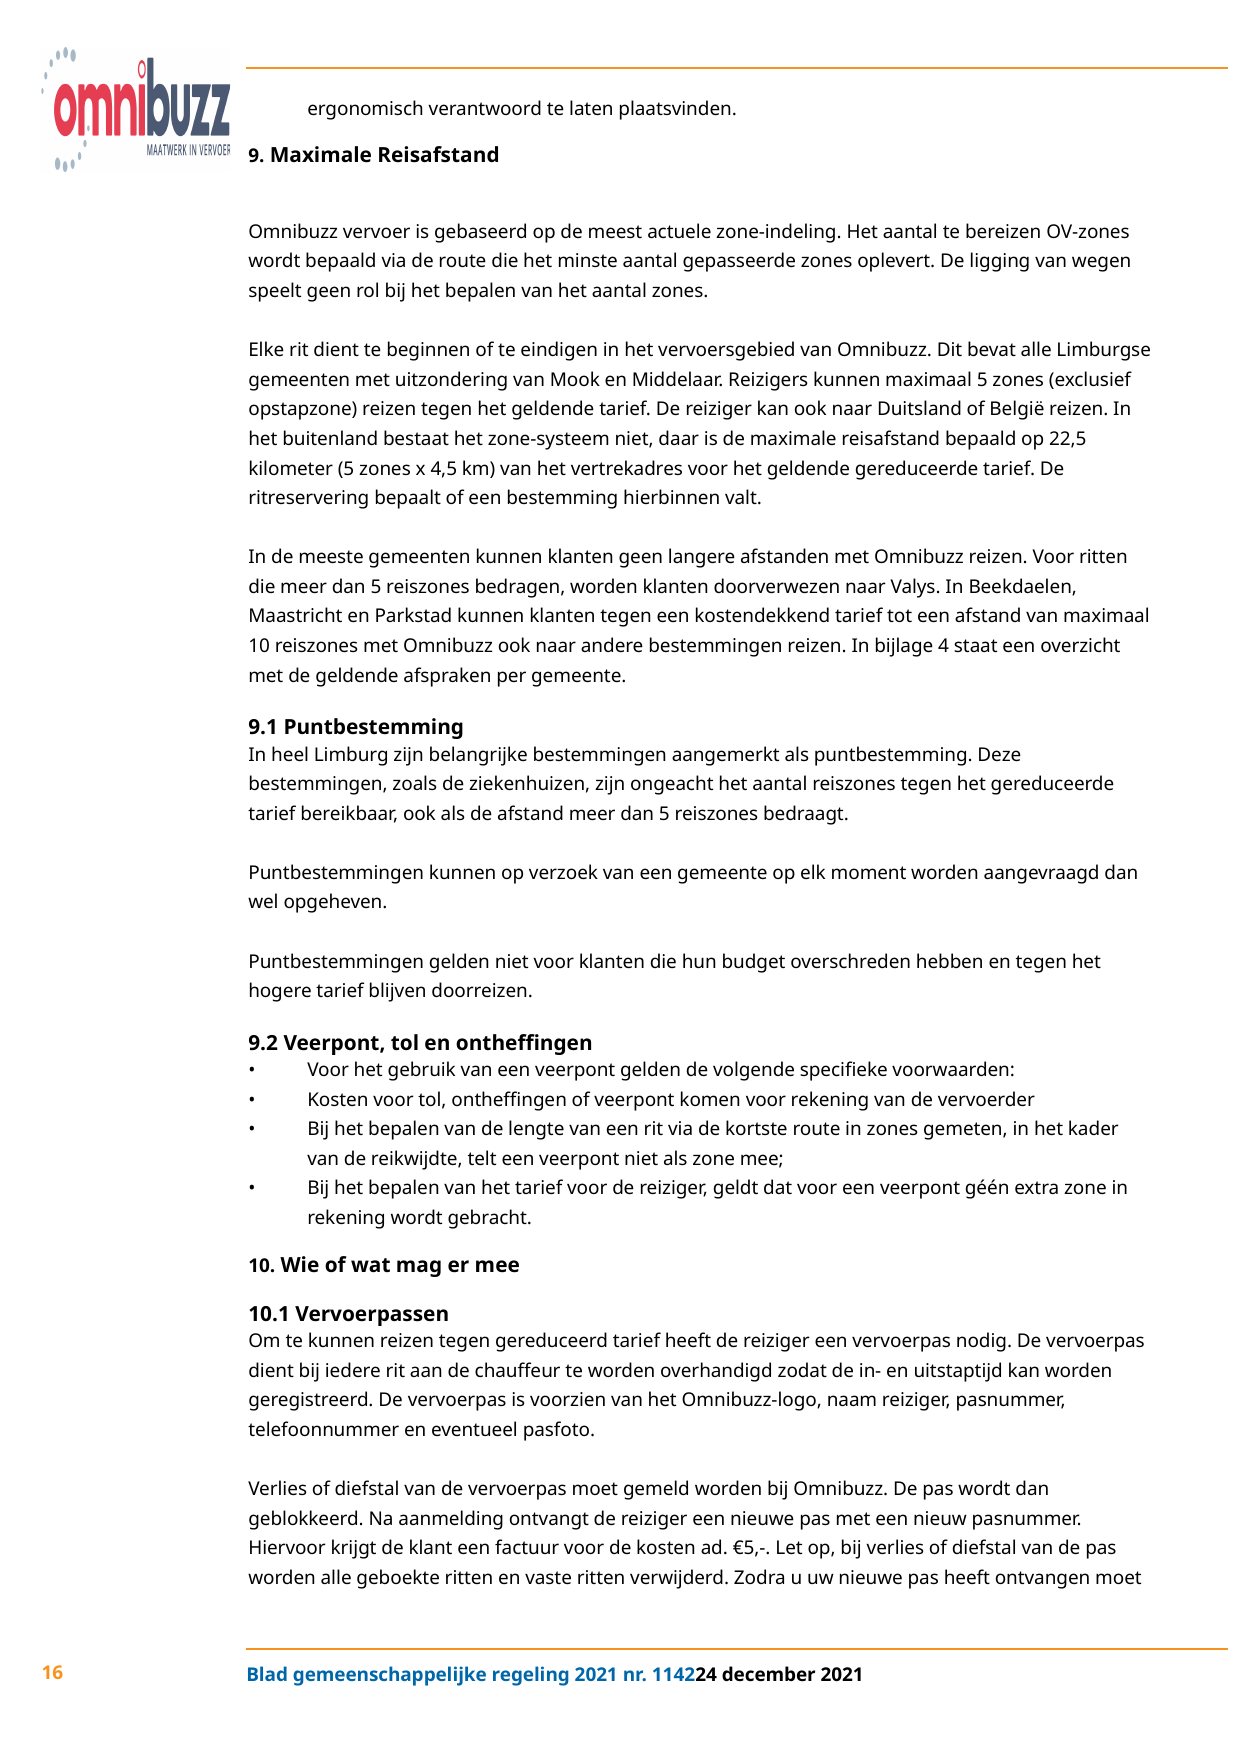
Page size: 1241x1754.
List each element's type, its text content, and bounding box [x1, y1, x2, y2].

text In heel Limburg zijn belangrijke bestemmingen aangemerkt als puntbestemming. Deze bestemmingen, zoals de ziekenhuizen, zijn ongeacht het aantal reiszones tegen het gereduceerde tarief bereikbaar, ook als de afstand meer dan 5 reiszones bedraagt. [248, 741, 1152, 826]
text Puntbestemmingen gelden niet voor klanten die hun budget overschreden hebben en tegen het hogere tarief blijven doorreizen. [248, 948, 1152, 1003]
text Puntbestemmingen kunnen op verzoek van een gemeente op elk moment worden aangevraagd dan wel opgeheven. [248, 859, 1152, 914]
text 9.1 Puntbestemming [248, 712, 1152, 741]
list Bij het bepalen van de lengte van een rit via de kortste route in zones gemeten, in het kader van de reikwijdte, telt een veerpont niet als zone mee; [248, 1115, 1152, 1171]
text Om te kunnen reizen tegen gereduceerd tarief heeft de reiziger een vervoerpas nodig. De vervoerpas dient bij iedere rit aan de chauffeur te worden overhandigd zodat de in- en uitstaptijd kan worden geregistreerd. De vervoerpas is voorzien van het Omnibuzz-logo, naam reiziger, pasnummer, telefoonnummer en eventueel pasfoto. [248, 1327, 1152, 1442]
text In de meeste gemeenten kunnen klanten geen langere afstanden met Omnibuzz reizen. Voor ritten die meer dan 5 reiszones bedragen, worden klanten doorverwezen naar Valys. In Beekdaelen, Maastricht en Parkstad kunnen klanten tegen een kostendekkend tarief tot een afstand van maximaal 10 reiszones met Omnibuzz ook naar andere bestemmingen reizen. In bijlage 4 staat een overzicht met de geldende afspraken per gemeente. [248, 543, 1152, 688]
list Voor het gebruik van een veerpont gelden de volgende specifieke voorwaarden: [248, 1056, 1152, 1082]
text 9. Maximale Reisafstand [248, 140, 1152, 169]
text 9.2 Veerpont, tol en ontheffingen [248, 1028, 1152, 1056]
text Omnibuzz vervoer is gebaseerd op de meest actuele zone-indeling. Het aantal te bereizen OV-zones wordt bepaald via de route die het minste aantal gepasseerde zones oplevert. De ligging van wegen speelt geen rol bij het bepalen van het aantal zones. [248, 218, 1152, 303]
list Kosten voor tol, ontheffingen of veerpont komen voor rekening van de vervoerder [248, 1086, 1152, 1112]
list ergonomisch verantwoord te laten plaatsvinden. [248, 95, 1152, 121]
text Verlies of diefstal van de vervoerpas moet gemeld worden bij Omnibuzz. De pas wordt dan geblokkeerd. Na aanmelding ontvangt de reiziger een nieuwe pas met een nieuw pasnummer. Hiervoor krijgt de klant een factuur voor de kosten ad. €5,-. Let op, bij verlies of diefstal van de pas worden alle geboekte ritten en vaste ritten verwijderd. Zodra u uw nieuwe pas heeft ontvangen moet [248, 1475, 1152, 1590]
text Elke rit dient te beginnen of te eindigen in het vervoersgebied van Omnibuzz. Dit bevat alle Limburgse gemeenten met uitzondering van Mook en Middelaar. Reizigers kunnen maximaal 5 zones (exclusief opstapzone) reizen tegen het geldende tarief. De reiziger kan ook naar Duitsland of België reizen. In het buitenland bestaat het zone-systeem niet, daar is de maximale reisafstand bepaald op 22,5 kilometer (5 zones x 4,5 km) van het vertrekadres voor het geldende gereduceerde tarief. De ritreservering bepaalt of een bestemming hierbinnen valt. [248, 336, 1152, 510]
picture [41, 47, 231, 172]
text 10. Wie of wat mag er mee [248, 1250, 1152, 1278]
list Bij het bepalen van het tarief voor de reiziger, geldt dat voor een veerpont géén extra zone in rekening wordt gebracht. [248, 1174, 1152, 1230]
text 10.1 Vervoerpassen [248, 1299, 1152, 1327]
